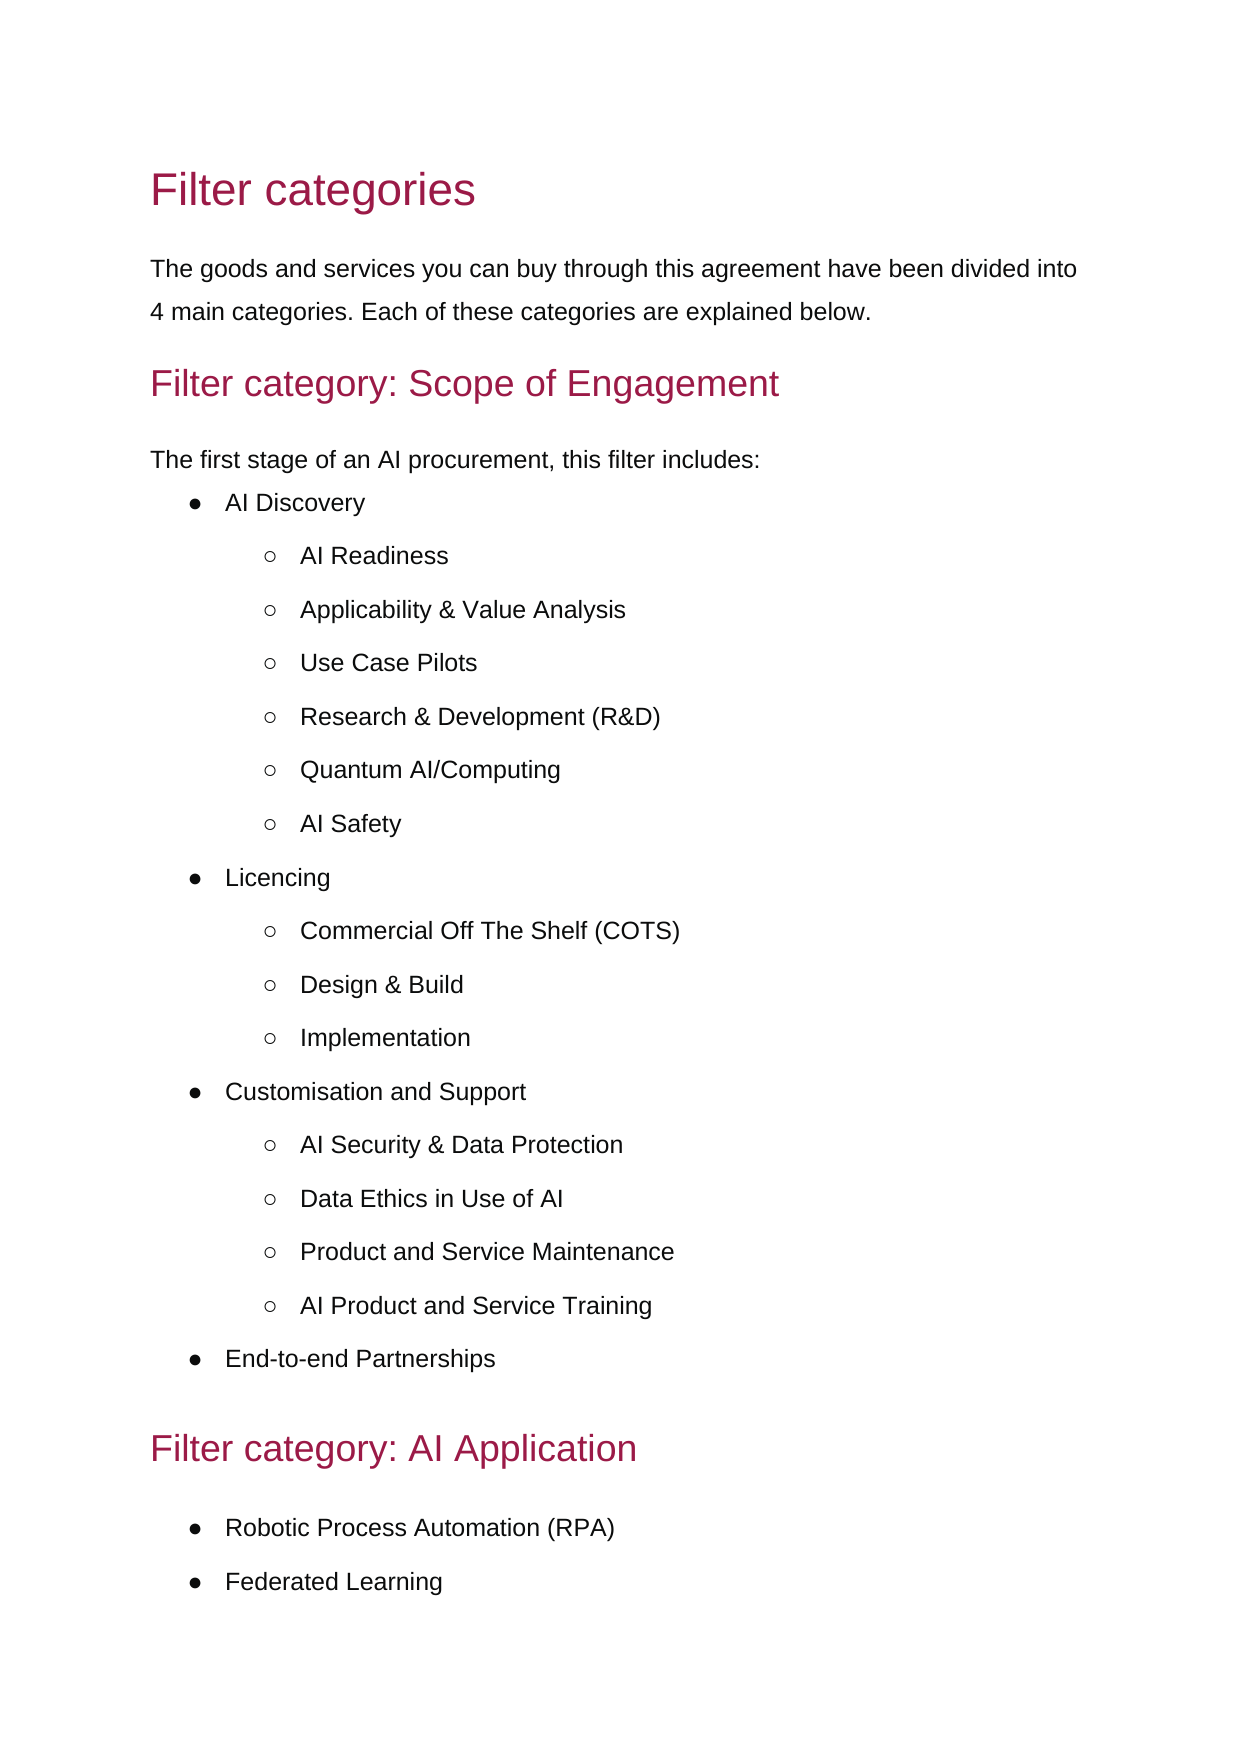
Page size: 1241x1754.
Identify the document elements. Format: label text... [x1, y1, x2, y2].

list End-to-end Partnerships [187, 1344, 1090, 1373]
list Customisation and Support [187, 1077, 1090, 1105]
list AI Safety [262, 809, 1090, 838]
list Quantum AI/Computing [262, 755, 1090, 784]
subtitle Filter category: Scope of Engagement [150, 361, 1090, 404]
list Applicability & Value Analysis [262, 595, 1090, 623]
subtitle Filter category: AI Application [150, 1427, 1090, 1470]
subtitle Filter categories [150, 162, 1090, 215]
list Implementation [262, 1023, 1090, 1052]
text The goods and services you can buy through this agreement have been divided into 4 main categories. Each of these categories are explained below. [150, 254, 1090, 326]
list AI Security & Data Protection [262, 1130, 1090, 1159]
text The first stage of an AI procurement, this filter includes: [150, 444, 1090, 473]
list Design & Build [262, 969, 1090, 998]
list AI Product and Service Training [262, 1291, 1090, 1319]
list Commercial Off The Shelf (COTS) [262, 916, 1090, 945]
list Product and Service Maintenance [262, 1237, 1090, 1266]
list Data Ethics in Use of AI [262, 1184, 1090, 1212]
list Federated Learning [187, 1566, 1090, 1595]
list Research & Development (R&D) [262, 702, 1090, 731]
list Use Case Pilots [262, 648, 1090, 677]
list AI Discovery [187, 488, 1090, 516]
list AI Readiness [262, 541, 1090, 570]
list Licencing [187, 862, 1090, 891]
list Robotic Process Automation (RPA) [187, 1513, 1090, 1542]
